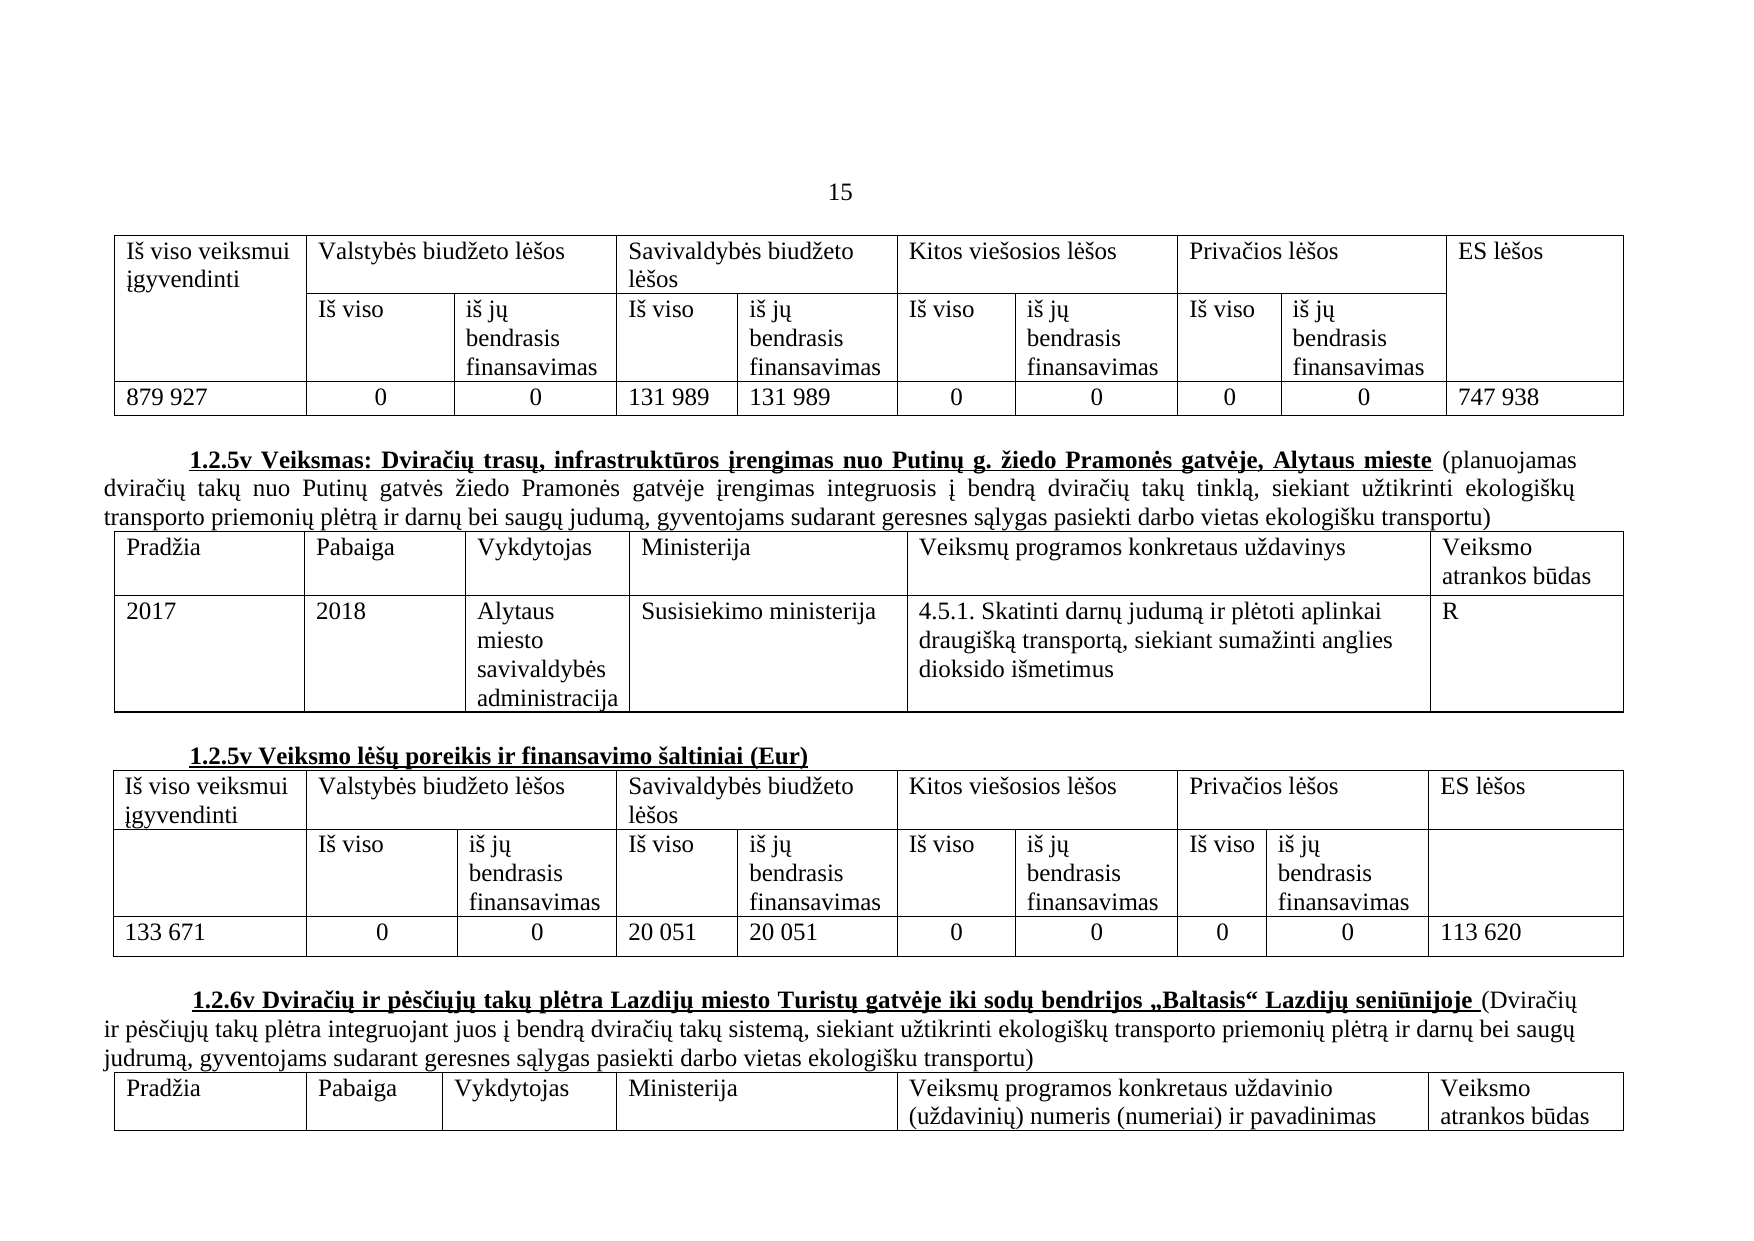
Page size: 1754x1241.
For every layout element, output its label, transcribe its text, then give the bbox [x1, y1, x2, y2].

table_header Pradžia [115, 532, 304, 595]
table_cell 2017 [115, 596, 304, 711]
table_header Ministerija [617, 1073, 897, 1130]
table_header Pradžia [115, 1073, 306, 1130]
table_cell 131 989 [738, 382, 897, 415]
table_cell Iš viso [617, 294, 737, 381]
table_cell Iš viso [307, 294, 454, 381]
table_header ES lėšos [1447, 236, 1623, 381]
table_header Vykdytojas [443, 1073, 616, 1130]
table_cell iš jų bendrasis finansavimas [738, 294, 897, 381]
table_cell iš jų bendrasis finansavimas [458, 830, 616, 916]
table_header Ministerija [630, 532, 907, 595]
table_cell 133 671 [114, 917, 306, 956]
table_header Veiksmo atrankos būdas [1429, 1073, 1623, 1130]
table_cell Iš viso [1178, 294, 1281, 381]
table_cell iš jų bendrasis finansavimas [1016, 294, 1177, 381]
table_cell [1429, 830, 1623, 916]
table_cell 0 [898, 917, 1015, 956]
table_cell 0 [307, 382, 454, 415]
table_cell 20 051 [738, 917, 897, 956]
text 1.2.5v Veiksmo lėšų poreikis ir finansavimo šaltiniai (Eur) [103, 741, 1577, 770]
table_cell 0 [1178, 917, 1266, 956]
table_header Privačios lėšos [1178, 236, 1446, 293]
table_cell 4.5.1. Skatinti darnų judumą ir plėtoti aplinkai draugišką transportą, siekiant sumažinti anglies dioksido išmetimus [908, 596, 1430, 711]
table_cell iš jų bendrasis finansavimas [1267, 830, 1428, 916]
table_cell 0 [458, 917, 616, 956]
table_header Vykdytojas [466, 532, 629, 595]
table_cell Iš viso [898, 294, 1015, 381]
table_header Savivaldybės biudžeto lėšos [617, 771, 897, 828]
table_header Pabaiga [305, 532, 465, 595]
table_cell Iš viso [307, 830, 457, 916]
table_header Privačios lėšos [1178, 771, 1428, 828]
table_cell [114, 830, 306, 916]
table_cell 0 [1282, 382, 1446, 415]
table_cell 0 [1016, 382, 1177, 415]
table_cell Iš viso [617, 830, 737, 916]
table_cell iš jų bendrasis finansavimas [455, 294, 616, 381]
table_header Veiksmų programos konkretaus uždavinio (uždavinių) numeris (numeriai) ir pavadinimas [898, 1073, 1428, 1130]
table_header Kitos viešosios lėšos [898, 236, 1177, 293]
table_header Veiksmo atrankos būdas [1431, 532, 1623, 595]
table_cell Iš viso [1178, 830, 1266, 916]
table_header Veiksmų programos konkretaus uždavinys [908, 532, 1430, 595]
text 1.2.6v Dviračių ir pėsčiųjų takų plėtra Lazdijų miesto Turistų gatvėje iki sodų bendrijos „Baltasis“ Lazdijų seniūnijoje (Dviračių ir pėsčiųjų takų plėtra integruojant juos į bendrą dviračių takų sistemą, siekiant užtikrinti ekologiškų transporto priemonių plėtrą ir darnų bei saugų judrumą, gyventojams sudarant geresnes sąlygas pasiekti darbo vietas ekologišku transportu) [103, 985, 1577, 1072]
table_cell 0 [898, 382, 1015, 415]
table_header Pabaiga [307, 1073, 442, 1130]
table_cell R [1431, 596, 1623, 711]
text 1.2.5v Veiksmas: Dviračių trasų, infrastruktūros įrengimas nuo Putinų g. žiedo Pramonės gatvėje, Alytaus mieste (planuojamas dviračių takų nuo Putinų gatvės žiedo Pramonės gatvėje įrengimas integruosis į bendrą dviračių takų tinklą, siekiant užtikrinti ekologiškų transporto priemonių plėtrą ir darnų bei saugų judumą, gyventojams sudarant geresnes sąlygas pasiekti darbo vietas ekologišku transportu) [103, 445, 1577, 531]
table_header Kitos viešosios lėšos [898, 771, 1177, 828]
table_cell 0 [307, 917, 457, 956]
table_header Savivaldybės biudžeto lėšos [617, 236, 897, 293]
table_cell 747 938 [1447, 382, 1623, 415]
table_cell 2018 [305, 596, 465, 711]
table_cell Iš viso [898, 830, 1015, 916]
table_cell Susisiekimo ministerija [630, 596, 907, 711]
table_cell 0 [1016, 917, 1177, 956]
table_cell 0 [455, 382, 616, 415]
table_cell iš jų bendrasis finansavimas [1282, 294, 1446, 381]
table_header Iš viso veiksmui įgyvendinti [115, 236, 306, 381]
table_cell 0 [1267, 917, 1428, 956]
table_cell 113 620 [1429, 917, 1623, 956]
table_cell 879 927 [115, 382, 306, 415]
table_cell iš jų bendrasis finansavimas [1016, 830, 1177, 916]
table_cell 20 051 [617, 917, 737, 956]
table_header ES lėšos [1429, 771, 1623, 828]
table_header Valstybės biudžeto lėšos [307, 771, 616, 828]
table_cell iš jų bendrasis finansavimas [738, 830, 897, 916]
table_cell 0 [1178, 382, 1281, 415]
table_header Valstybės biudžeto lėšos [307, 236, 616, 293]
table_cell Alytaus miesto savivaldybės administracija [466, 596, 629, 711]
table_header Iš viso veiksmui įgyvendinti [114, 771, 306, 828]
table_cell 131 989 [617, 382, 737, 415]
